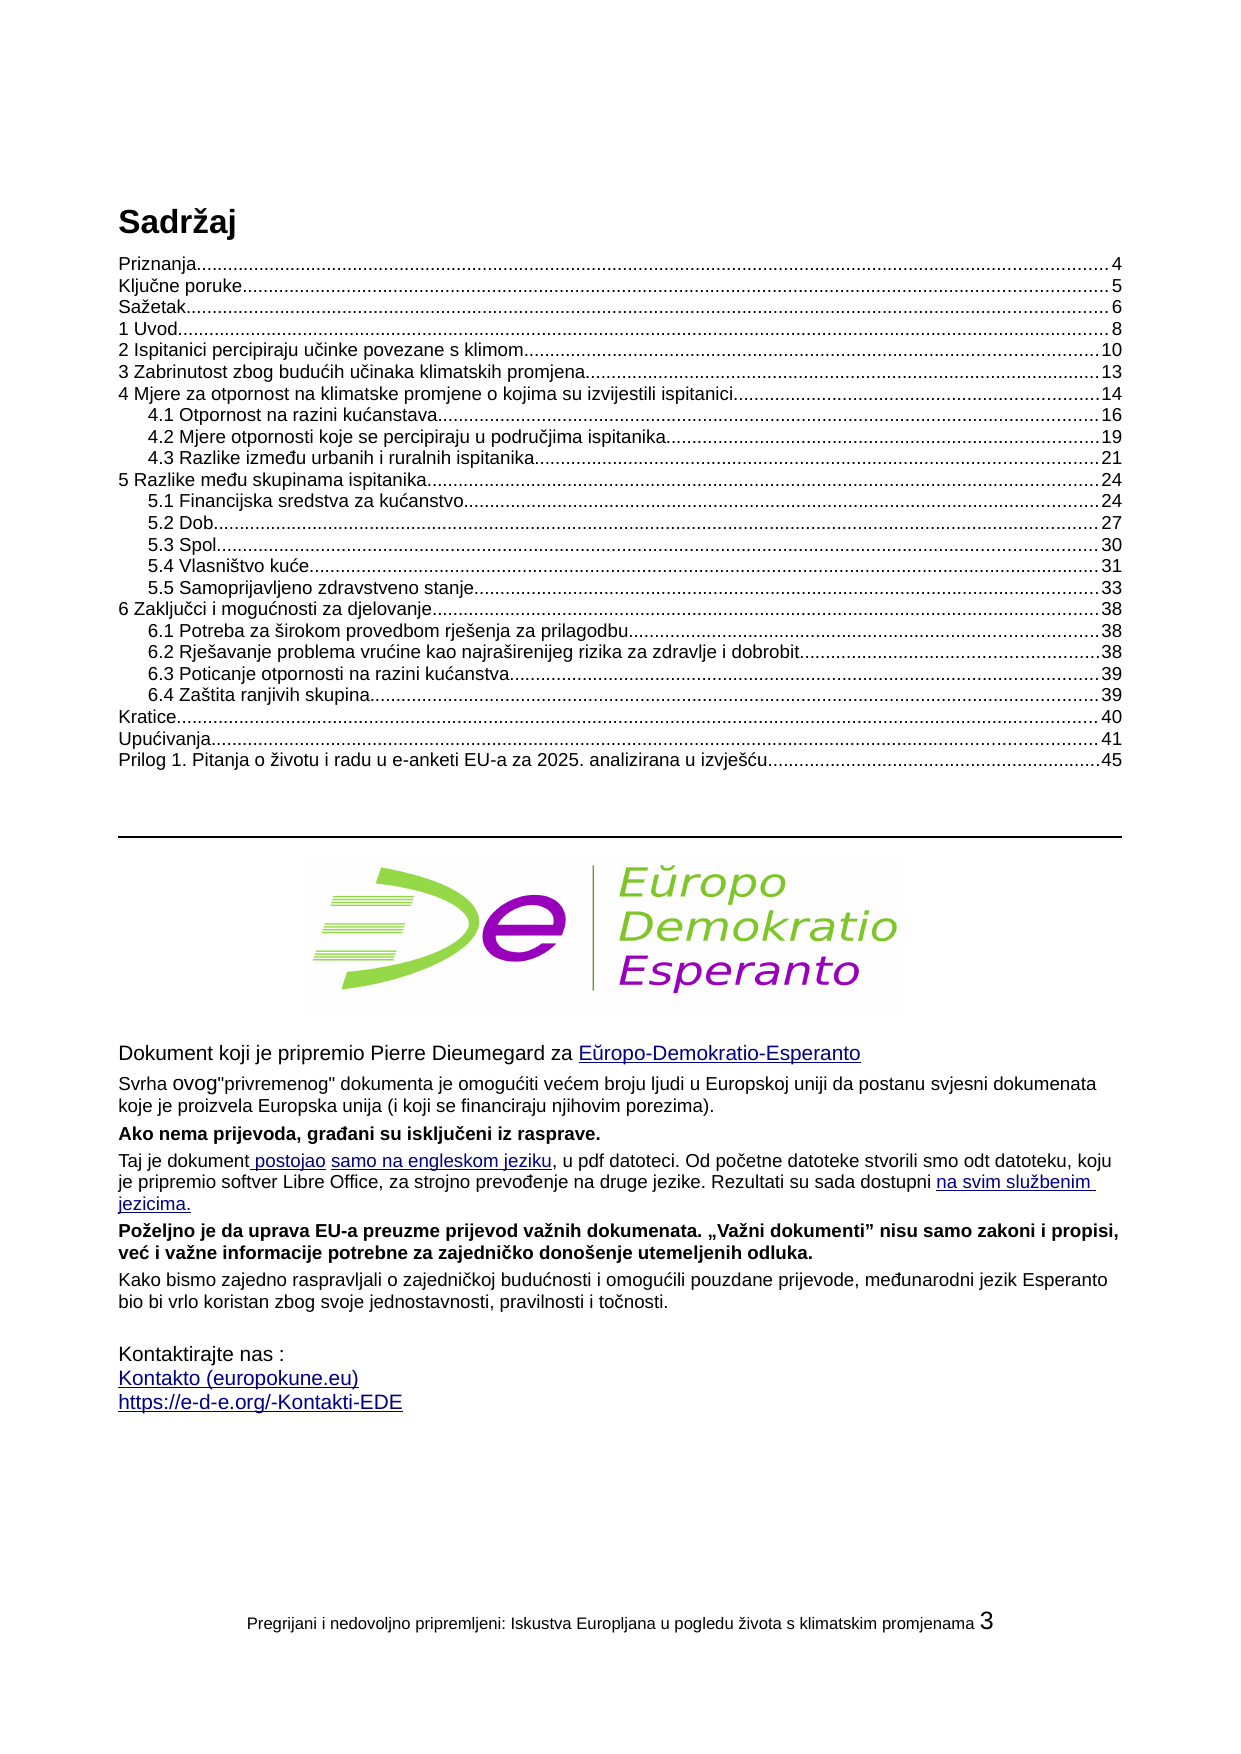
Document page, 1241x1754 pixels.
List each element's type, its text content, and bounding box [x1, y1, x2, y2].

text Taj je dokument postojao samo na engleskom jeziku, u pdf datoteci. Od početne datoteke stvorili smo odt datoteku, koju je pripremio softver Libre Office, za strojno prevođenje na druge jezike. Rezultati su sada dostupni na svim službenim jezicima. [118, 1150, 1122, 1214]
text 4 Mjere za otpornost na klimatske promjene o kojima su izvijestili ispitanici 14 [118, 382, 1122, 404]
text 6.3 Poticanje otpornosti na razini kućanstva 39 [148, 663, 1122, 684]
text https://e-d-e.org/-Kontakti-EDE [118, 1390, 1122, 1414]
text Ako nema prijevoda, građani su isključeni iz rasprave. [118, 1122, 1122, 1144]
text Sažetak 6 [118, 296, 1122, 318]
text Ključne poruke 5 [118, 274, 1122, 296]
text Kratice 40 [118, 706, 1122, 727]
text 4.1 Otpornost na razini kućanstava 16 [148, 404, 1122, 426]
text 2 Ispitanici percipiraju učinke povezane s klimom 10 [118, 339, 1122, 361]
text 5.3 Spol 30 [148, 533, 1122, 555]
text Kako bismo zajedno raspravljali o zajedničkoj budućnosti i omogućili pouzdane prijevode, međunarodni jezik Esperanto bio bi vrlo koristan zbog svoje jednostavnosti, pravilnosti i točnosti. [118, 1269, 1122, 1312]
text 6.1 Potreba za širokom provedbom rješenja za prilagodbu 38 [148, 619, 1122, 641]
text 5.5 Samoprijavljeno zdravstveno stanje 33 [148, 576, 1122, 598]
text 6.4 Zaštita ranjivih skupina 39 [148, 684, 1122, 706]
text 6.2 Rješavanje problema vrućine kao najraširenijeg rizika za zdravlje i dobrobit 38 [148, 641, 1122, 663]
text Upućivanja 41 [118, 727, 1122, 749]
text Dokument koji je pripremio Pierre Dieumegard za Eŭropo-Demokratio-Esperanto [118, 1041, 1122, 1065]
text Poželjno je da uprava EU-a preuzme prijevod važnih dokumenata. „Važni dokumenti” nisu samo zakoni i propisi, već i važne informacije potrebne za zajedničko donošenje utemeljenih odluka. [118, 1220, 1122, 1263]
text Prilog 1. Pitanja o životu i radu u e-anketi EU-a za 2025. analizirana u izvješću 45 [118, 749, 1122, 771]
text 5.4 Vlasništvo kuće 31 [148, 555, 1122, 576]
text 6 Zaključci i mogućnosti za djelovanje 38 [118, 598, 1122, 619]
text 3 Zabrinutost zbog budućih učinaka klimatskih promjena 13 [118, 361, 1122, 382]
text 5.1 Financijska sredstva za kućanstvo 24 [148, 490, 1122, 512]
text Priznanja 4 [118, 253, 1122, 274]
text 4.3 Razlike između urbanih i ruralnih ispitanika 21 [148, 447, 1122, 469]
text 4.2 Mjere otpornosti koje se percipiraju u područjima ispitanika 19 [148, 426, 1122, 447]
text Kontakto (europokune.eu) [118, 1366, 1122, 1390]
text 5.2 Dob 27 [148, 512, 1122, 533]
text Kontaktirajte nas : [118, 1342, 1122, 1366]
text 1 Uvod 8 [118, 318, 1122, 339]
text Svrha ovog"privremenog" dokumenta je omogućiti većem broju ljudi u Europskoj uniji da postanu svjesni dokumenata koje je proizvela Europska unija (i koji se financiraju njihovim porezima). [118, 1071, 1122, 1117]
subtitle Sadržaj [118, 202, 1122, 241]
picture [304, 858, 902, 1012]
text 5 Razlike među skupinama ispitanika 24 [118, 469, 1122, 490]
